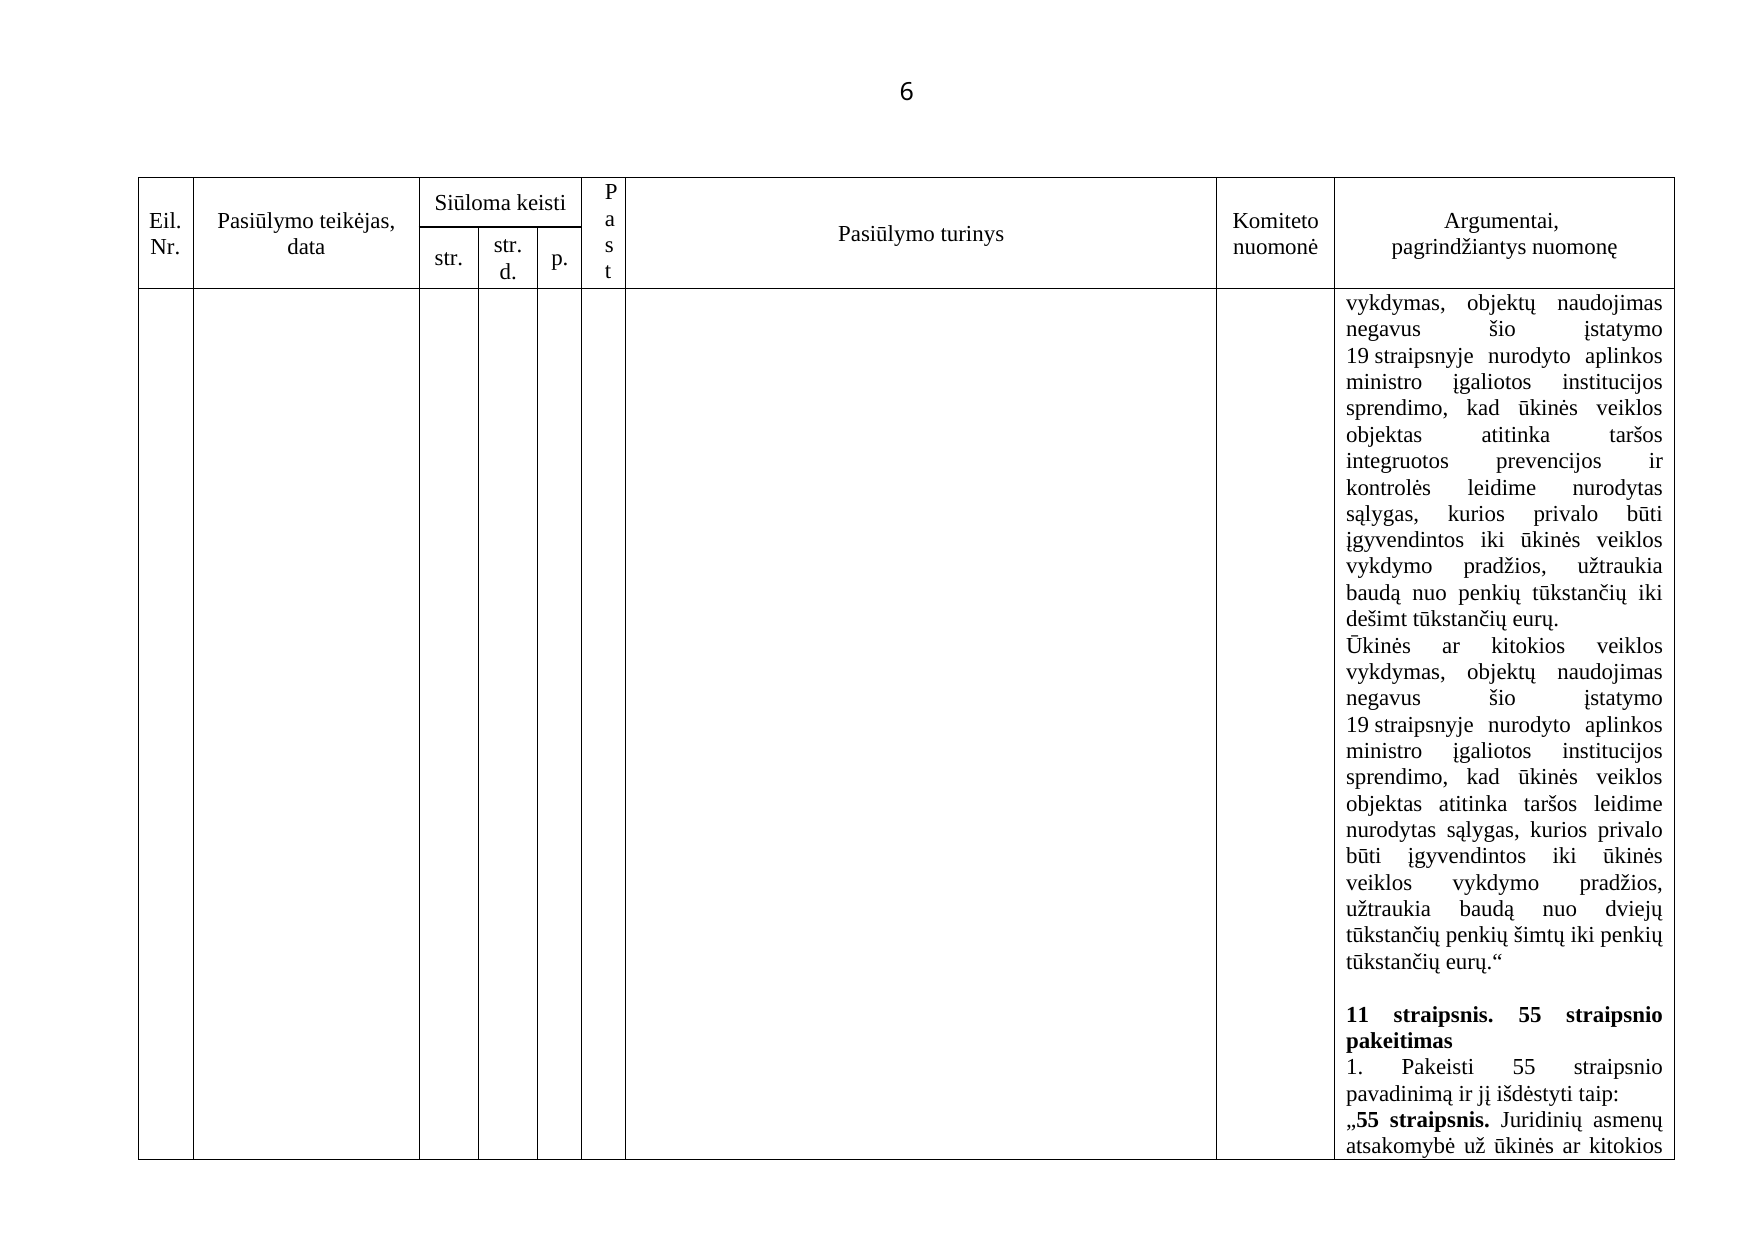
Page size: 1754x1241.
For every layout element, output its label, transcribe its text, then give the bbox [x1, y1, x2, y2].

table_cell [582, 289, 625, 1159]
table_cell Komiteto pasiūlymas: Atsižvelgiant į tai, kad dalis keičiamo 55 straipsnio pavadinimo susijusi su 11 straipsnio 2 dalimi, o dalis su 4 dalimi, siūloma atskirti 11 straipsniu keičiamo 55 straipsnio atskirų dalių pakeitimus pagal įsigaliojimo terminą į atskirus straipsnius ir išdėstyti taip: „10 straipsnis. 55 straipsnio pakeitimas 1. Pakeisti 55 straipsnio pavadinimą ir jį išdėstyti taip: „55 straipsnis. Juridinių asmenų atsakomybė už ūkinės ar kitokios veiklos vykdymą, objektų naudojimą neturint taršos integruotos prevencijos ir kontrolės leidimo ar taršos leidimo arba neįregistravus įrenginio, arba pateikus įrenginio registracijos duomenis neturint teisės juos pateikti, nesilaikant leidime nustatytų sąlygų ar įregistruotam įrenginiui nustatytų reikalavimų, negavus įgaliotos institucijos sprendimo dėl leidime nurodytų sąlygų įgyvendinimo iki ūkinės veiklos vykdymo pradžios atitikties“. 2. Pakeisti 55 straipsnio 5 dalį ir ją išdėstyti taip: „Ūkinės ar kitokios veiklos vykdymas, objektų naudojimas nesilaikant šio straipsnio 1 ar 3 dalyje nurodytame leidime nustatytų sąlygų (išskyrus pažeidimus, nurodytus šio įstatymo 57 straipsnyje, reikalavimus dėl teršalų išmetimo į aplinką viršijant taršos integruotos prevencijos ir kontrolės leidime ar taršos leidime nustatytus išmetamų teršalų normatyvus ir reikalavimus dėl vandens išgavimo viršijant taršos integruotos prevencijos ir kontrolės leidime ar taršos leidime nustatytą išgaunamo vandens kiekį) užtraukia baudą nuo vieno tūkstančio iki dviejų tūkstančių eurų.“ 3. Papildyti 55 straipsnį 7, 8, 9 ir 10 dalimis: „Ūkinės ar kitokios veiklos vykdymas nesilaikant įregistruotam įrenginiui nustatytų reikalavimų (išskyrus pažeidimus, nurodytus šio įstatymo 57, 75 ir 76 straipsniuose) po rašytinio įspėjimo apie pažeidimą užtraukia baudą nuo vieno tūkstančio iki dviejų tūkstančių eurų. Šio straipsnio 7 dalyje numatytas pažeidimas, padarytas pakartotinai, užtraukia baudą nuo dviejų tūkstančių iki penkių tūkstančių eurų. Ūkinės ar kitokios veiklos vykdymas, objektų naudojimas negavus šio įstatymo 19 straipsnyje nurodyto aplinkos ministro įgaliotos institucijos sprendimo, kad ūkinės veiklos objektas atitinka taršos integruotos prevencijos ir kontrolės leidime nurodytas sąlygas, kurios privalo būti įgyvendintos iki ūkinės veiklos vykdymo pradžios, užtraukia baudą nuo penkių tūkstančių iki dešimt tūkstančių eurų. Ūkinės ar kitokios veiklos vykdymas, objektų naudojimas negavus šio įstatymo 19 straipsnyje nurodyto aplinkos ministro įgaliotos institucijos sprendimo, kad ūkinės veiklos objektas atitinka taršos leidime nurodytas sąlygas, kurios privalo būti įgyvendintos iki ūkinės veiklos vykdymo pradžios, užtraukia baudą nuo dviejų tūkstančių penkių šimtų iki penkių tūkstančių eurų.“ 11 straipsnis. 55 straipsnio pakeitimas 1. Pakeisti 55 straipsnio pavadinimą ir jį išdėstyti taip: „55 straipsnis. Juridinių asmenų atsakomybė už ūkinės ar kitokios veiklos vykdymą, objektų naudojimą neturint taršos integruotos prevencijos ir kontrolės leidimo ar taršos leidimo arba neįregistravus įrenginio, arba pateikus įrenginio registracijos duomenis neturint teisės juos pateikti, nesilaikant leidime nustatytų sąlygų ar įregistruotam įrenginiui nustatytų reikalavimų, negavus įgaliotos institucijos sprendimo dėl leidime nurodytų sąlygų įgyvendinimo iki ūkinės veiklos vykdymo pradžios atitikties“. 2. Pakeisti 55 straipsnio 3 dalį ir ją išdėstyti taip: „Ūkinės ar kitokios veiklos vykdymas, objektų naudojimas neturint taršos leidimo arba neįregistravus įrenginio, kai pagal teisės aktus toks leidimas reikalingas arba pagal teisės aktus toks įrenginys turi būti įregistruotas, arba įrenginio registracijos duomenų pateikimas neturint teisės juos pateikti šio įstatymo 193 straipsnio ketvirtojoje dalyje nurodytais atvejais užtraukia baudą nuo penkių tūkstančių iki dešimt tūkstančių eurų.“ Atitinkamai pataisyti 17 straipsnio 1, 2, 3 ir 4 tikslinti taip: „1. Šis įstatymas, išskyrus 5, 6, 8, 10 7, 9, 11, 13 straipsnius, 11 straipsnio 1 dalį, 13 straipsnį ir šio straipsnio 3 ir 4 dalis, įsigalioja 2022 m. liepos 8 15 d. 2. Šio įstatymo 5, 6, 8, 10 7, 9, 11, 13 straipsniai, 11 straipsnio 1 dalis, 13 straipsnis įsigalioja 2023 m. gegužės 1 d. 3. Lietuvos Respublikos Vyriausybė ar jos įgaliotos institucijos iki 2022 m. liepos 7 14 d. priima šio įstatymo įgyvendinamuosius teisės aktus, išskyrus šio įstatymo 5, 6, 8, 10 7, 9, 11 13 straipsnių, 11 straipsnio 1 dalies, 13 straipsnio įgyvendinamuosius teisės aktus. 4. Vyriausybė ar jos įgaliotos institucijos iki 2023 m. balandžio 30 d. priima šio įstatymo 5, 6, 8, 10 7, 9, 11 13 straipsnių, 11 straipsnio 1 dalies, 13 straipsnio įgyvendinamuosius teisės aktus. [1335, 289, 1674, 1159]
table_header Pastabos [582, 178, 625, 288]
table_header Siūloma keisti [420, 178, 581, 226]
table_cell str. [420, 228, 478, 288]
table_cell [420, 289, 478, 1159]
table_header Pasiūlymo teikėjas, data [194, 178, 419, 288]
table_cell [479, 289, 537, 1159]
table_cell str. d. [479, 228, 537, 288]
table_cell p. [538, 228, 581, 288]
table_cell [139, 289, 193, 1159]
table_header Eil. Nr. [139, 178, 193, 288]
table_cell [194, 289, 419, 1159]
table_header Argumentai, pagrindžiantys nuomonę [1335, 178, 1674, 288]
table_cell [626, 289, 1216, 1159]
table_header Komiteto nuomonė [1217, 178, 1334, 288]
table_cell [1217, 289, 1334, 1159]
table_header Pasiūlymo turinys [626, 178, 1216, 288]
table_cell [538, 289, 581, 1159]
